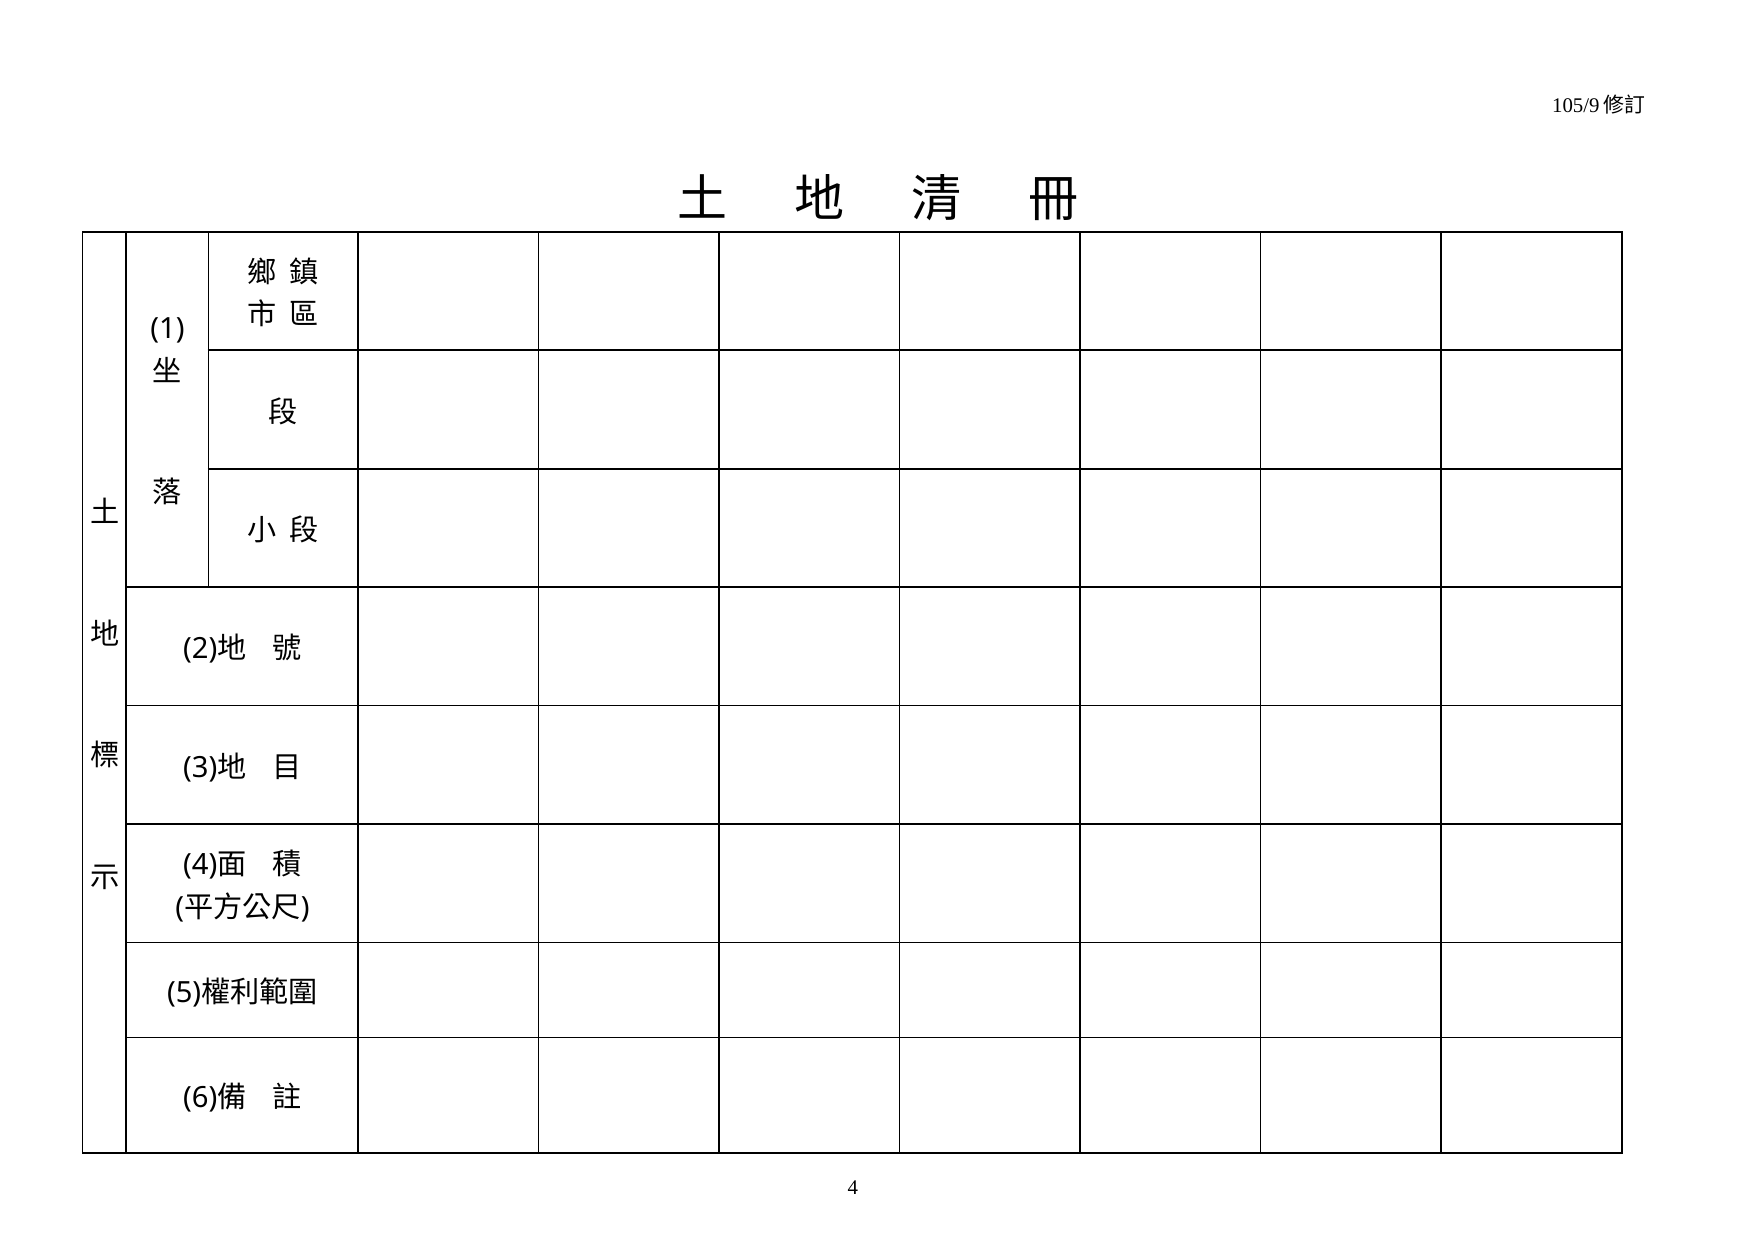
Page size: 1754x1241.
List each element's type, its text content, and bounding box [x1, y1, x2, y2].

table_cell 鄉 鎮 市 區 [209, 233, 357, 349]
table_cell [720, 706, 899, 823]
table_cell [1261, 706, 1440, 823]
table_cell [900, 706, 1079, 823]
table_cell [1442, 233, 1621, 349]
table_cell [1261, 943, 1440, 1037]
table_cell (1) 坐 落 [127, 233, 208, 586]
table_cell (4)面 積 (平方公尺) [127, 825, 357, 942]
table_cell [359, 470, 538, 586]
table_cell [1261, 233, 1440, 349]
table_cell [1261, 825, 1440, 942]
table_cell [1261, 470, 1440, 586]
table_cell [539, 351, 718, 468]
table_cell [1081, 1038, 1260, 1152]
table_header 土 地 清 冊 [83, 159, 1622, 231]
table_cell [1081, 470, 1260, 586]
table_cell 段 [209, 351, 357, 468]
table_cell [1261, 588, 1440, 705]
table_cell (6)備 註 [127, 1038, 357, 1152]
table_cell [1442, 351, 1621, 468]
table_cell [359, 588, 538, 705]
table_cell [1081, 233, 1260, 349]
table_cell [720, 825, 899, 942]
table_cell [720, 588, 899, 705]
table_cell [359, 706, 538, 823]
table_cell [720, 351, 899, 468]
table_cell [359, 351, 538, 468]
table_cell [720, 470, 899, 586]
table_cell [900, 351, 1079, 468]
table_cell [900, 943, 1079, 1037]
table_cell [539, 943, 718, 1037]
table_cell [720, 1038, 899, 1152]
table_cell [1442, 588, 1621, 705]
table_cell [1442, 825, 1621, 942]
table_cell [1442, 1038, 1621, 1152]
table_cell [1081, 351, 1260, 468]
table_cell [1081, 706, 1260, 823]
table_cell [900, 1038, 1079, 1152]
table_cell [1442, 470, 1621, 586]
table_cell [539, 706, 718, 823]
table_cell [1442, 943, 1621, 1037]
table_cell (5)權利範圍 [127, 943, 357, 1037]
table_cell [900, 588, 1079, 705]
table_cell [720, 943, 899, 1037]
table_cell [539, 825, 718, 942]
table_cell [539, 470, 718, 586]
table_cell [1442, 706, 1621, 823]
table_cell [1081, 825, 1260, 942]
table_cell [720, 233, 899, 349]
table_cell [539, 1038, 718, 1152]
table_cell [1261, 1038, 1440, 1152]
table_cell [359, 233, 538, 349]
table_cell [359, 825, 538, 942]
table_cell [539, 588, 718, 705]
table_cell [539, 233, 718, 349]
table_cell [359, 943, 538, 1037]
table_cell [900, 233, 1079, 349]
table_cell (2)地 號 [127, 588, 357, 705]
table_cell 土 地 標 示 [83, 233, 125, 1152]
table_cell (3)地 目 [127, 706, 357, 823]
table_cell [900, 825, 1079, 942]
table_cell [900, 470, 1079, 586]
table_cell 小 段 [209, 470, 357, 586]
table_cell [1261, 351, 1440, 468]
table_cell [1081, 943, 1260, 1037]
table_cell [1081, 588, 1260, 705]
table_cell [359, 1038, 538, 1152]
